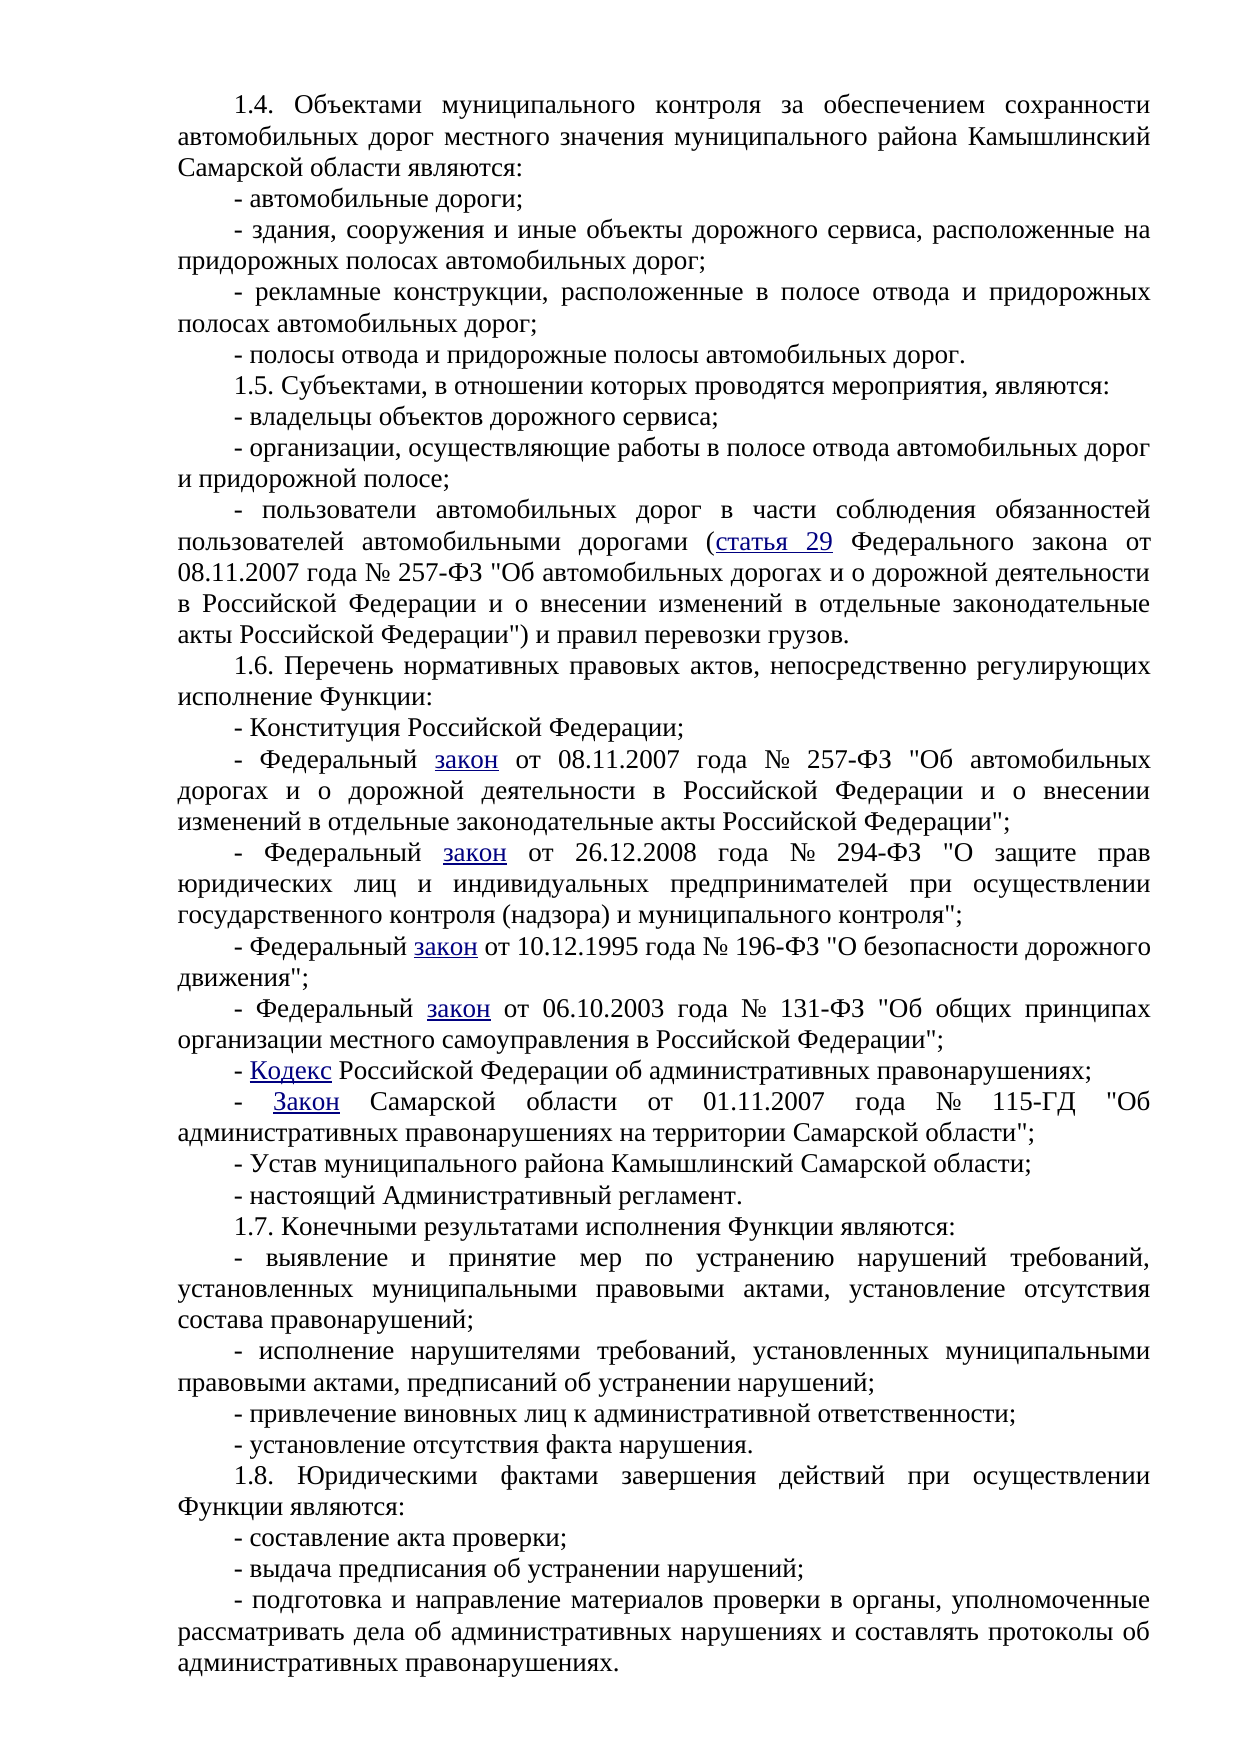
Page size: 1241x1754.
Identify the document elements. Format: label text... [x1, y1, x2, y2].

text - рекламные конструкции, расположенные в полосе отвода и придорожных полосах автомобильных дорог; [177, 276, 1152, 338]
text - выдача предписания об устранении нарушений; [177, 1552, 1152, 1584]
text - Федеральный закон от 08.11.2007 года № 257-ФЗ "Об автомобильных дорогах и о дорожной деятельности в Российской Федерации и о внесении изменений в отдельные законодательные акты Российской Федерации"; [177, 743, 1152, 836]
text 1.7. Конечными результатами исполнения Функции являются: [177, 1210, 1152, 1241]
text - Федеральный закон от 26.12.2008 года № 294-ФЗ "О защите прав юридических лиц и индивидуальных предпринимателей при осуществлении государственного контроля (надзора) и муниципального контроля"; [177, 836, 1152, 929]
text 1.5. Субъектами, в отношении которых проводятся мероприятия, являются: [177, 369, 1152, 400]
text - организации, осуществляющие работы в полосе отвода автомобильных дорог и придорожной полосе; [177, 431, 1152, 493]
text - владельцы объектов дорожного сервиса; [177, 400, 1152, 431]
text - выявление и принятие мер по устранению нарушений требований, установленных муниципальными правовыми актами, установление отсутствия состава правонарушений; [177, 1241, 1152, 1334]
text 1.4. Объектами муниципального контроля за обеспечением сохранности автомобильных дорог местного значения муниципального района Камышлинский Самарской области являются: [177, 89, 1152, 182]
text - Устав муниципального района Камышлинский Самарской области; [177, 1148, 1152, 1179]
text - Федеральный закон от 06.10.2003 года № 131-ФЗ "Об общих принципах организации местного самоуправления в Российской Федерации"; [177, 992, 1152, 1054]
text - полосы отвода и придорожные полосы автомобильных дорог. [177, 338, 1152, 369]
text - установление отсутствия факта нарушения. [177, 1428, 1152, 1459]
text - подготовка и направление материалов проверки в органы, уполномоченные рассматривать дела об административных нарушениях и составлять протоколы об административных правонарушениях. [177, 1584, 1152, 1677]
text - Конституция Российской Федерации; [177, 712, 1152, 743]
text - Закон Самарской области от 01.11.2007 года № 115-ГД "Об административных правонарушениях на территории Самарской области"; [177, 1085, 1152, 1148]
text - пользователи автомобильных дорог в части соблюдения обязанностей пользователей автомобильными дорогами (статья 29 Федерального закона от 08.11.2007 года № 257-ФЗ "Об автомобильных дорогах и о дорожной деятельности в Российской Федерации и о внесении изменений в отдельные законодательные акты Российской Федерации") и правил перевозки грузов. [177, 493, 1152, 649]
text - Кодекс Российской Федерации об административных правонарушениях; [177, 1054, 1152, 1085]
text - Федеральный закон от 10.12.1995 года № 196-ФЗ "О безопасности дорожного движения"; [177, 929, 1152, 992]
text - здания, сооружения и иные объекты дорожного сервиса, расположенные на придорожных полосах автомобильных дорог; [177, 213, 1152, 276]
text - исполнение нарушителями требований, установленных муниципальными правовыми актами, предписаний об устранении нарушений; [177, 1334, 1152, 1397]
text 1.6. Перечень нормативных правовых актов, непосредственно регулирующих исполнение Функции: [177, 649, 1152, 712]
text - автомобильные дороги; [177, 182, 1152, 213]
text - привлечение виновных лиц к административной ответственности; [177, 1397, 1152, 1428]
text 1.8. Юридическими фактами завершения действий при осуществлении Функции являются: [177, 1459, 1152, 1521]
text - составление акта проверки; [177, 1521, 1152, 1552]
text - настоящий Административный регламент. [177, 1179, 1152, 1210]
